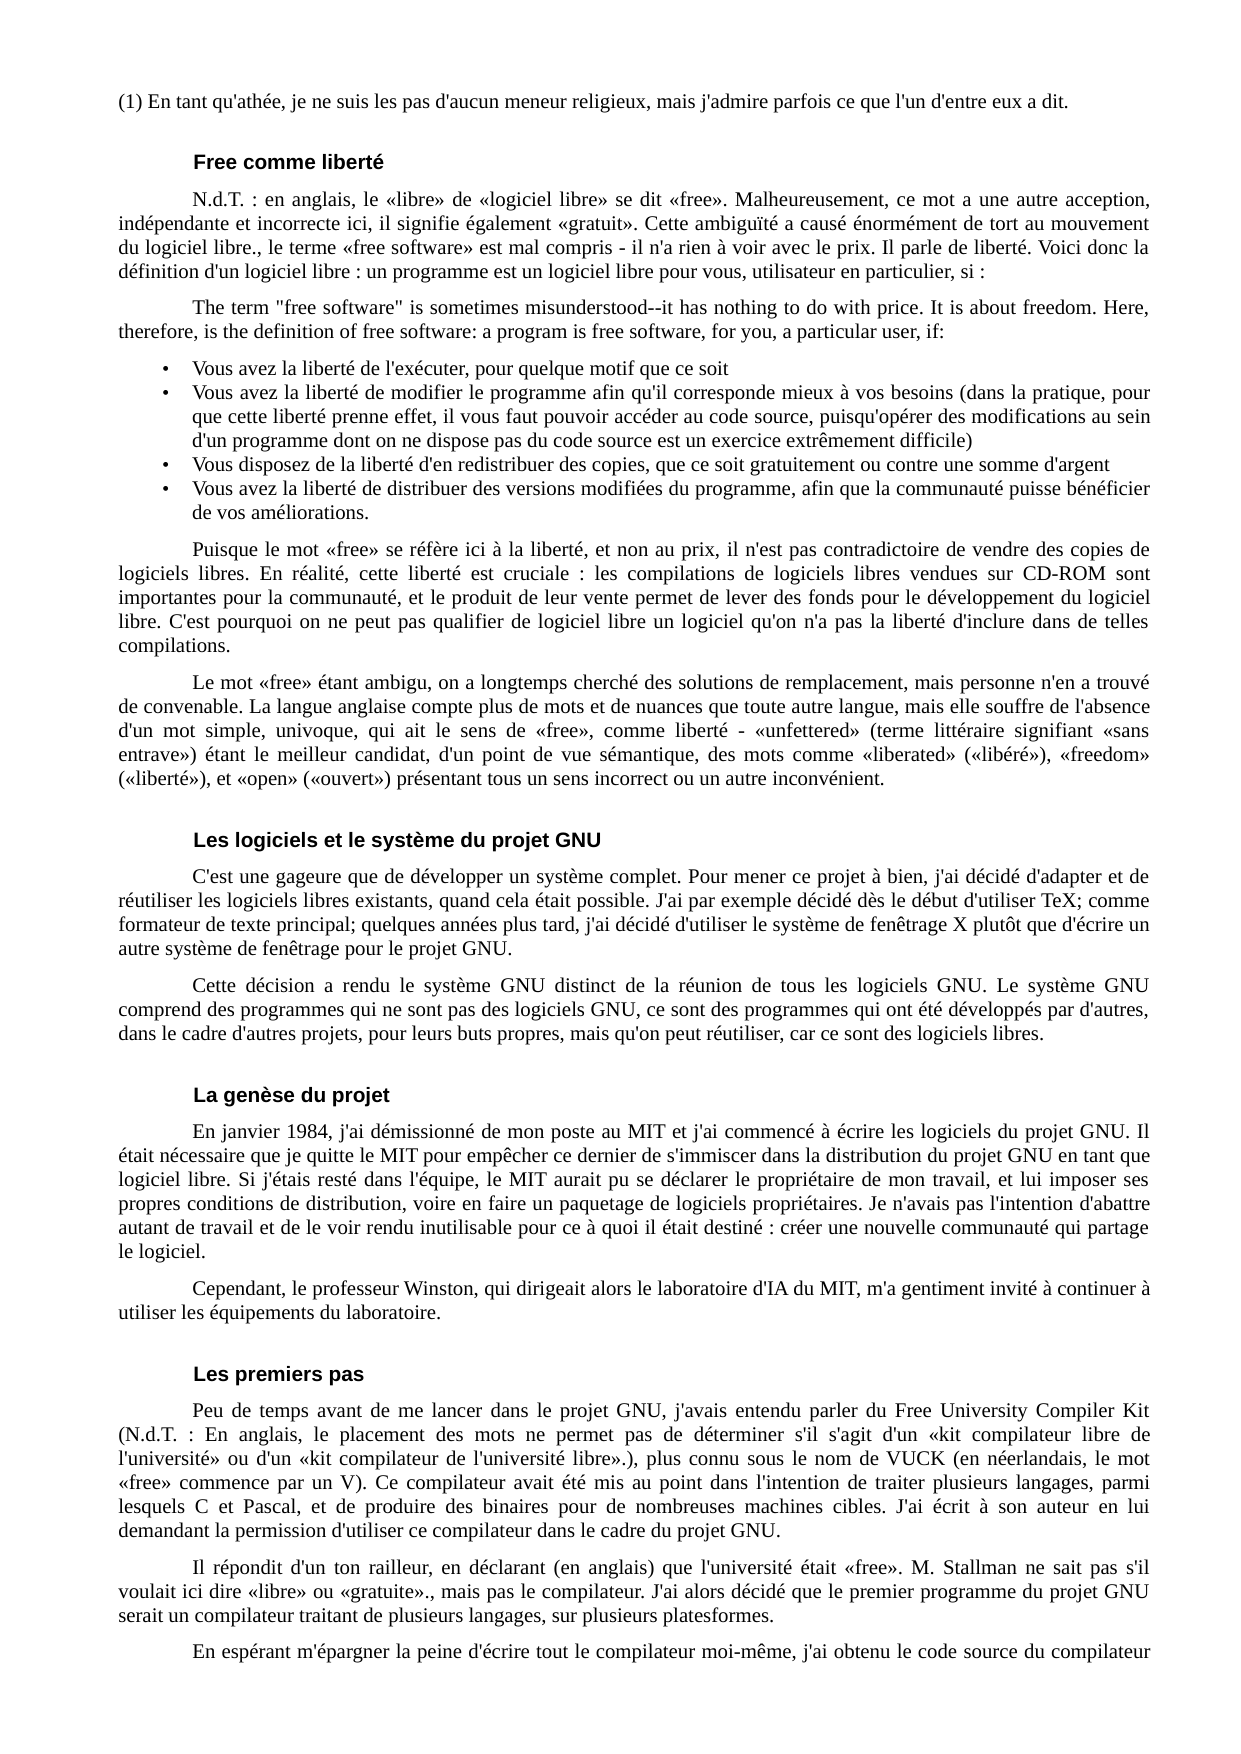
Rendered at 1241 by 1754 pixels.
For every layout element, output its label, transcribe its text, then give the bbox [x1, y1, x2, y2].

text En espérant m'épargner la peine d'écrire tout le compilateur moi-même, j'ai obtenu le code source du compilateur [118, 1639, 1152, 1663]
subtitle Free comme liberté [118, 150, 1152, 174]
subtitle La genèse du projet [118, 1082, 1152, 1106]
subtitle Les logiciels et le système du projet GNU [118, 827, 1152, 851]
text N.d.T. : en anglais, le «libre» de «logiciel libre» se dit «free». Malheureusement, ce mot a une autre acception, indépendante et incorrecte ici, il signifie également «gratuit». Cette ambiguïté a causé énormément de tort au mouvement du logiciel libre., le terme «free software» est mal compris - il n'a rien à voir avec le prix. Il parle de liberté. Voici donc la définition d'un logiciel libre : un programme est un logiciel libre pour vous, utilisateur en particulier, si : [118, 187, 1152, 283]
list Vous avez la liberté de modifier le programme afin qu'il corresponde mieux à vos besoins (dans la pratique, pour que cette liberté prenne effet, il vous faut pouvoir accéder au code source, puisqu'opérer des modifications au sein d'un programme dont on ne dispose pas du code source est un exercice extrêmement difficile) [162, 380, 1152, 452]
list Vous avez la liberté de l'exécuter, pour quelque motif que ce soit [162, 356, 1152, 380]
text Il répondit d'un ton railleur, en déclarant (en anglais) que l'université était «free». M. Stallman ne sait pas s'il voulait ici dire «libre» ou «gratuite»., mais pas le compilateur. J'ai alors décidé que le premier programme du projet GNU serait un compilateur traitant de plusieurs langages, sur plusieurs platesformes. [118, 1555, 1152, 1627]
text En janvier 1984, j'ai démissionné de mon poste au MIT et j'ai commencé à écrire les logiciels du projet GNU. Il était nécessaire que je quitte le MIT pour empêcher ce dernier de s'immiscer dans la distribution du projet GNU en tant que logiciel libre. Si j'étais resté dans l'équipe, le MIT aurait pu se déclarer le propriétaire de mon travail, et lui imposer ses propres conditions de distribution, voire en faire un paquetage de logiciels propriétaires. Je n'avais pas l'intention d'abattre autant de travail et de le voir rendu inutilisable pour ce à quoi il était destiné : créer une nouvelle communauté qui partage le logiciel. [118, 1119, 1152, 1263]
text Puisque le mot «free» se réfère ici à la liberté, et non au prix, il n'est pas contradictoire de vendre des copies de logiciels libres. En réalité, cette liberté est cruciale : les compilations de logiciels libres vendues sur CD-ROM sont importantes pour la communauté, et le produit de leur vente permet de lever des fonds pour le développement du logiciel libre. C'est pourquoi on ne peut pas qualifier de logiciel libre un logiciel qu'on n'a pas la liberté d'inclure dans de telles compilations. [118, 537, 1152, 657]
text C'est une gageure que de développer un système complet. Pour mener ce projet à bien, j'ai décidé d'adapter et de réutiliser les logiciels libres existants, quand cela était possible. J'ai par exemple décidé dès le début d'utiliser TeX; comme formateur de texte principal; quelques années plus tard, j'ai décidé d'utiliser le système de fenêtrage X plutôt que d'écrire un autre système de fenêtrage pour le projet GNU. [118, 864, 1152, 960]
list Vous disposez de la liberté d'en redistribuer des copies, que ce soit gratuitement ou contre une somme d'argent [162, 452, 1152, 476]
text The term "free software" is sometimes misunderstood--it has nothing to do with price. It is about freedom. Here, therefore, is the definition of free software: a program is free software, for you, a particular user, if: [118, 295, 1152, 343]
text Peu de temps avant de me lancer dans le projet GNU, j'avais entendu parler du Free University Compiler Kit (N.d.T. : En anglais, le placement des mots ne permet pas de déterminer s'il s'agit d'un «kit compilateur libre de l'université» ou d'un «kit compilateur de l'université libre».), plus connu sous le nom de VUCK (en néerlandais, le mot «free» commence par un V). Ce compilateur avait été mis au point dans l'intention de traiter plusieurs langages, parmi lesquels C et Pascal, et de produire des binaires pour de nombreuses machines cibles. J'ai écrit à son auteur en lui demandant la permission d'utiliser ce compilateur dans le cadre du projet GNU. [118, 1398, 1152, 1542]
text (1) En tant qu'athée, je ne suis les pas d'aucun meneur religieux, mais j'admire parfois ce que l'un d'entre eux a dit. [118, 88, 1152, 113]
text Cette décision a rendu le système GNU distinct de la réunion de tous les logiciels GNU. Le système GNU comprend des programmes qui ne sont pas des logiciels GNU, ce sont des programmes qui ont été développés par d'autres, dans le cadre d'autres projets, pour leurs buts propres, mais qu'on peut réutiliser, car ce sont des logiciels libres. [118, 973, 1152, 1045]
subtitle Les premiers pas [118, 1361, 1152, 1385]
text Cependant, le professeur Winston, qui dirigeait alors le laboratoire d'IA du MIT, m'a gentiment invité à continuer à utiliser les équipements du laboratoire. [118, 1276, 1152, 1324]
list Vous avez la liberté de distribuer des versions modifiées du programme, afin que la communauté puisse bénéficier de vos améliorations. [162, 476, 1152, 524]
text Le mot «free» étant ambigu, on a longtemps cherché des solutions de remplacement, mais personne n'en a trouvé de convenable. La langue anglaise compte plus de mots et de nuances que toute autre langue, mais elle souffre de l'absence d'un mot simple, univoque, qui ait le sens de «free», comme liberté - «unfettered» (terme littéraire signifiant «sans entrave») étant le meilleur candidat, d'un point de vue sémantique, des mots comme «liberated» («libéré»), «freedom» («liberté»), et «open» («ouvert») présentant tous un sens incorrect ou un autre inconvénient. [118, 670, 1152, 790]
